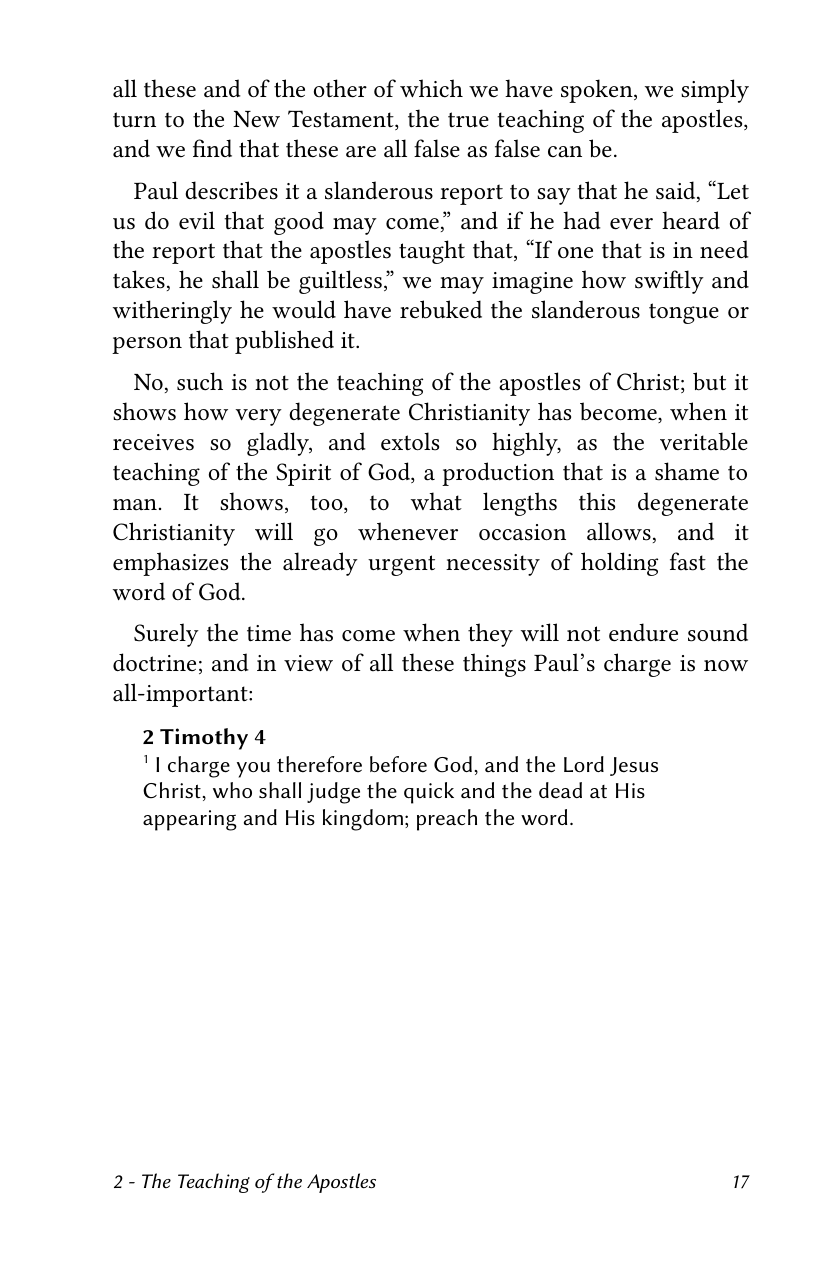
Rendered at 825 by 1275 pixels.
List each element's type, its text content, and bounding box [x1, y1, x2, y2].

text all these and of the other of which we have spoken, we simply turn to the New Testament, the true teaching of the apostles, and we find that these are all false as false can be. [112, 75, 750, 163]
text 2 Timothy 4 [142, 724, 750, 750]
text Paul describes it a slanderous report to say that he said, “Let us do evil that good may come,” and if he had ever heard of the report that the apostles taught that, “If one that is in need takes, he shall be guiltless,” we may imagine how swiftly and witheringly he would have rebuked the slanderous tongue or person that published it. [112, 177, 750, 355]
text No, such is not the teaching of the apostles of Christ; but it shows how very degenerate Christianity has become, when it receives so gladly, and extols so highly, as the veritable teaching of the Spirit of God, a production that is a shame to man. It shows, too, to what lengths this degenerate Christianity will go whenever occasion allows, and it emphasizes the already urgent necessity of holding fast the word of God. [112, 368, 750, 606]
text 1 I charge you therefore before God, and the Lord Jesus Christ, who shall judge the quick and the dead at His appearing and His kingdom; preach the word. [142, 752, 720, 831]
text Surely the time has come when they will not endure sound doctrine; and in view of all these things Paul’s charge is now all-important: [112, 619, 750, 708]
